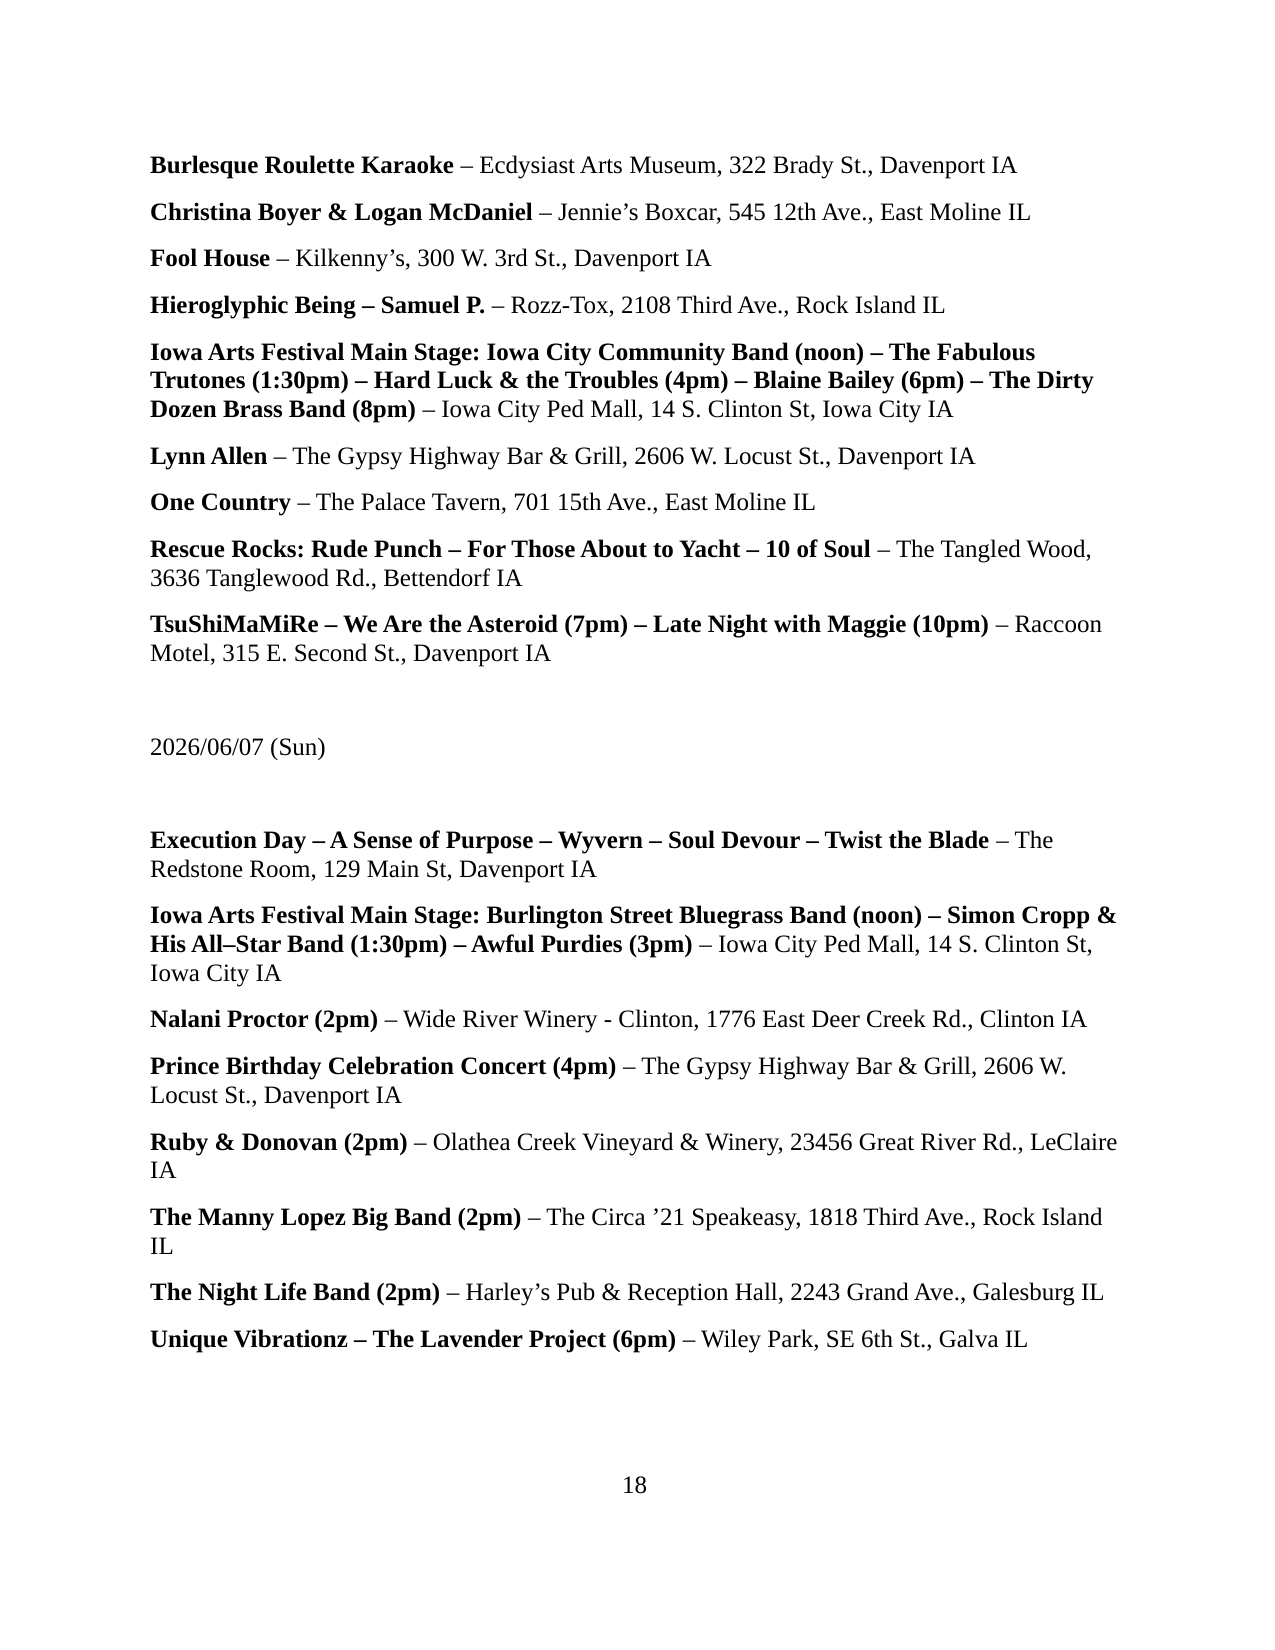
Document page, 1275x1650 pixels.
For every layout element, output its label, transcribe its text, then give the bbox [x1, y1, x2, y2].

text TsuShiMaMiRe – We Are the Asteroid (7pm) – Late Night with Maggie (10pm) – Raccoon Motel, 315 E. Second St., Davenport IA [150, 609, 1125, 667]
text Rescue Rocks: Rude Punch – For Those About to Yacht – 10 of Soul – The Tangled Wood, 3636 Tanglewood Rd., Bettendorf IA [150, 534, 1125, 592]
text Christina Boyer & Logan McDaniel – Jennie’s Boxcar, 545 12th Ave., East Moline IL [150, 197, 1125, 225]
text Prince Birthday Celebration Concert (4pm) – The Gypsy Highway Bar & Grill, 2606 W. Locust St., Davenport IA [150, 1051, 1125, 1109]
text The Night Life Band (2pm) – Harley’s Pub & Reception Hall, 2243 Grand Ave., Galesburg IL [150, 1277, 1125, 1306]
text Unique Vibrationz – The Lavender Project (6pm) – Wiley Park, SE 6th St., Galva IL [150, 1324, 1125, 1353]
text The Manny Lopez Big Band (2pm) – The Circa ’21 Speakeasy, 1818 Third Ave., Rock Island IL [150, 1202, 1125, 1259]
text 2026/06/07 (Sun) [150, 732, 1125, 760]
text Execution Day – A Sense of Purpose – Wyvern – Soul Devour – Twist the Blade – The Redstone Room, 129 Main St, Davenport IA [150, 825, 1125, 882]
text Fool House – Kilkenny’s, 300 W. 3rd St., Davenport IA [150, 243, 1125, 272]
text Iowa Arts Festival Main Stage: Iowa City Community Band (noon) – The Fabulous Trutones (1:30pm) – Hard Luck & the Troubles (4pm) – Blaine Bailey (6pm) – The Dirty Dozen Brass Band (8pm) – Iowa City Ped Mall, 14 S. Clinton St, Iowa City IA [150, 337, 1125, 423]
text Nalani Proctor (2pm) – Wide River Winery - Clinton, 1776 East Deer Creek Rd., Clinton IA [150, 1004, 1125, 1033]
text Burlesque Roulette Karaoke – Ecdysiast Arts Museum, 322 Brady St., Davenport IA [150, 150, 1125, 179]
text Lynn Allen – The Gypsy Highway Bar & Grill, 2606 W. Locust St., Davenport IA [150, 441, 1125, 469]
text Hieroglyphic Being – Samuel P. – Rozz-Tox, 2108 Third Ave., Rock Island IL [150, 290, 1125, 319]
text Ruby & Donovan (2pm) – Olathea Creek Vineyard & Winery, 23456 Great River Rd., LeClaire IA [150, 1127, 1125, 1184]
text One Country – The Palace Tavern, 701 15th Ave., East Moline IL [150, 487, 1125, 516]
text Iowa Arts Festival Main Stage: Burlington Street Bluegrass Band (noon) – Simon Cropp & His All–Star Band (1:30pm) – Awful Purdies (3pm) – Iowa City Ped Mall, 14 S. Clinton St, Iowa City IA [150, 900, 1125, 987]
